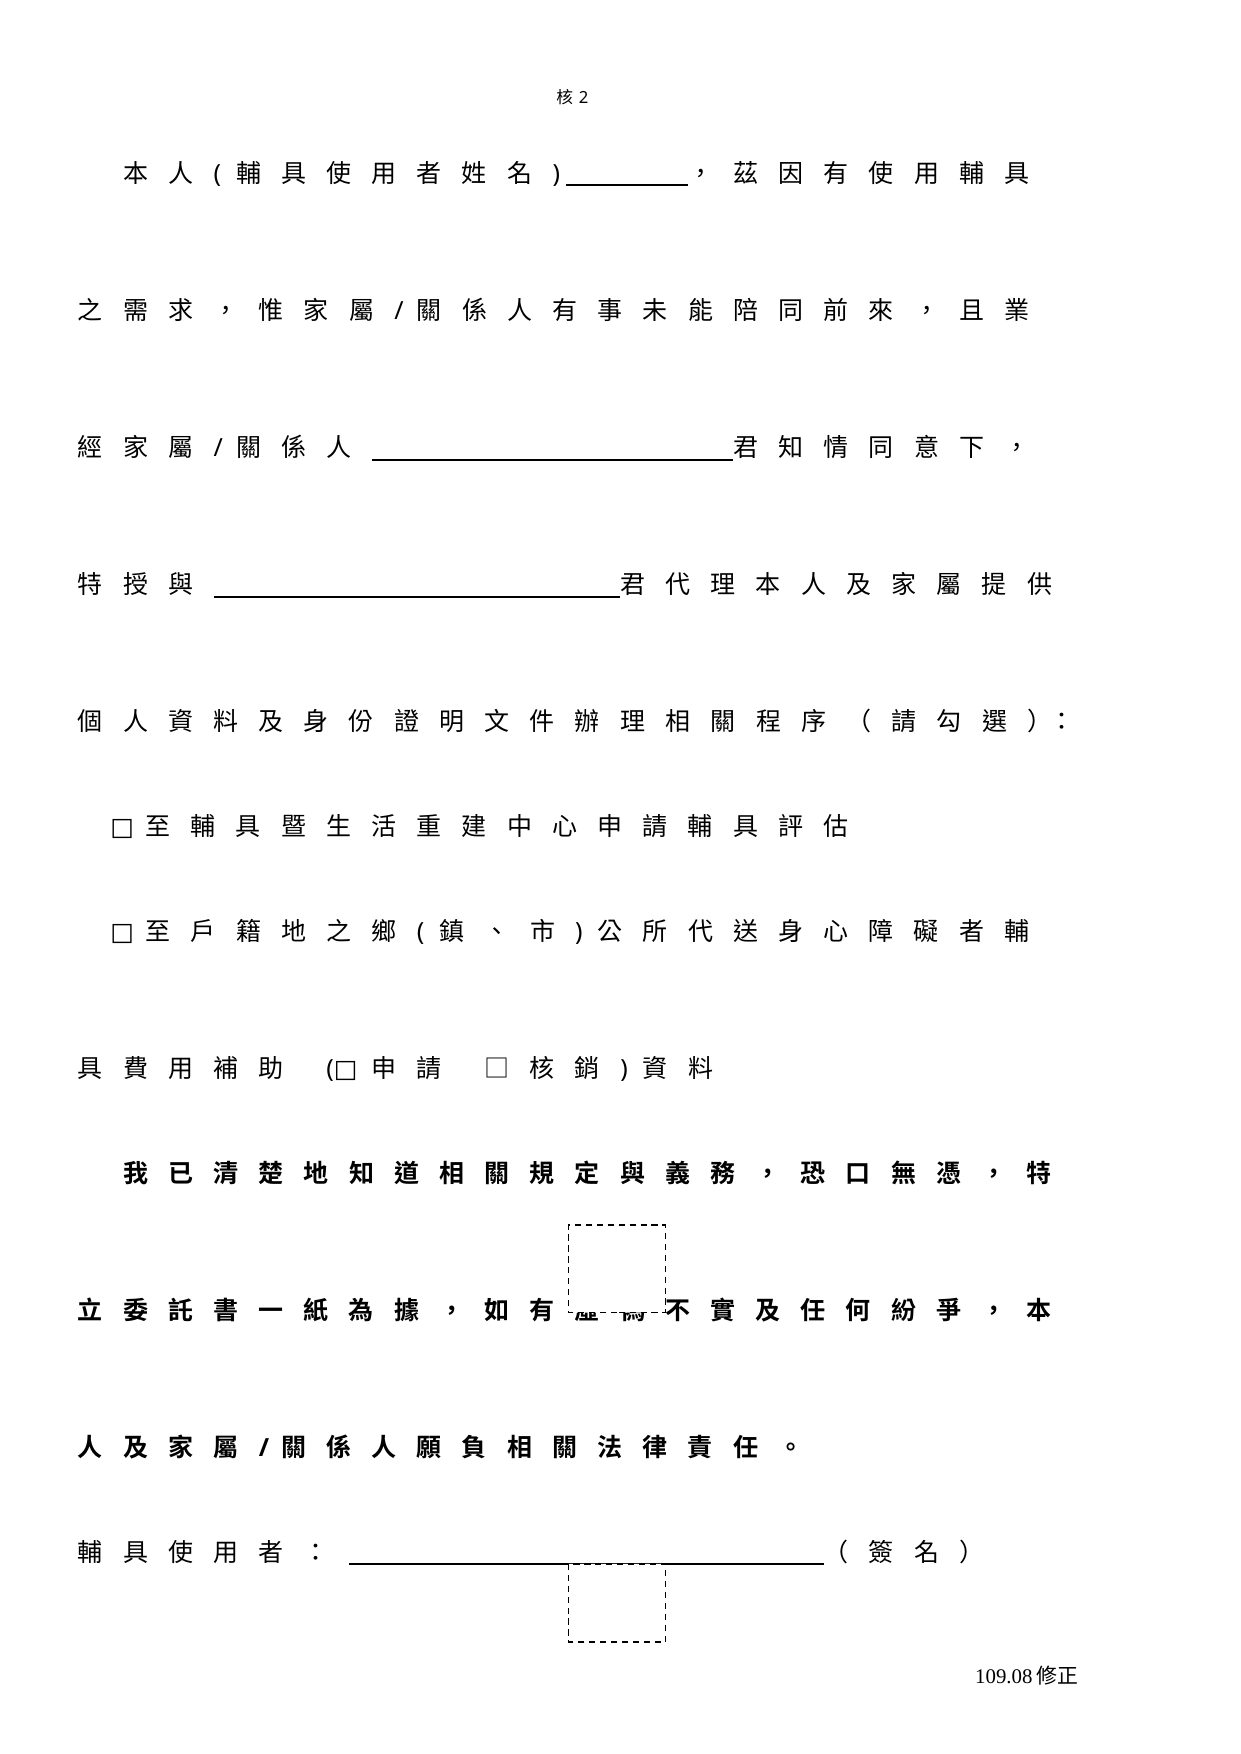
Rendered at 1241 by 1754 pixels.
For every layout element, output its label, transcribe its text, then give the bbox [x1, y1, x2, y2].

text □至輔具暨生活重建中心申請輔具評估 [78, 791, 1079, 859]
text 核2 [78, 79, 1079, 113]
text 輔具使用者： （簽名） [78, 1516, 1079, 1585]
text 我已清楚地知道相關規定與義務，恐口無憑，特立委託書一紙為據，如有虛偽不實及任何紛爭，本人及家屬/關係人願負相關法律責任。 [78, 1137, 1079, 1480]
text 本人(輔具使用者姓名) ，茲因有使用輔具之需求，惟家屬/關係人有事未能陪同前來，且業經家屬/關係人 君知情同意下，特授與 君代理本人及家屬提供個人資料及身份證明文件辦理相關程序（請勾選）： [78, 137, 1079, 754]
text □至戶籍地之鄉(鎮、市)公所代送身心障礙者輔具費用補助 (□申請 □核銷)資料 [78, 895, 1079, 1101]
